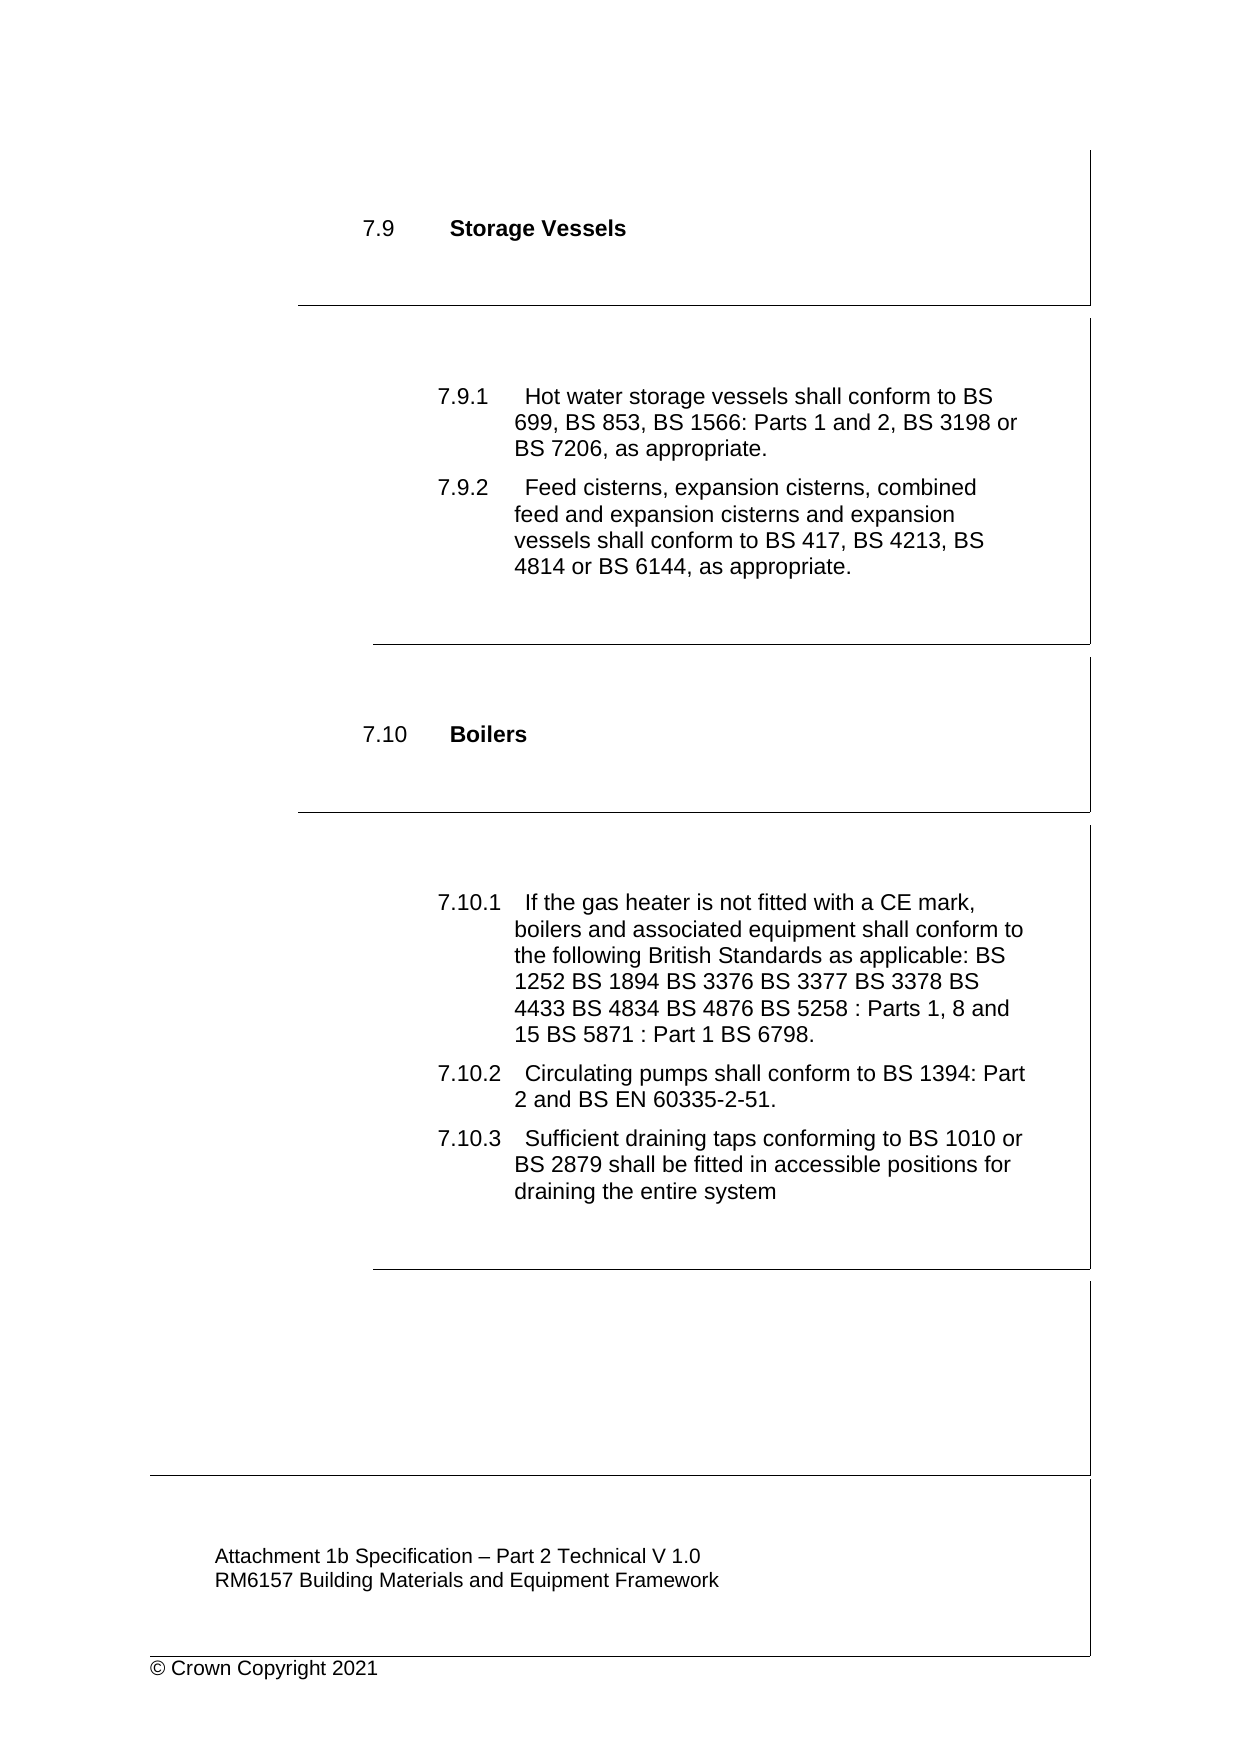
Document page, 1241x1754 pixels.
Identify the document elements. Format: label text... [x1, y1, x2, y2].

list Hot water storage vessels shall conform to BS 699, BS 853, BS 1566: Parts 1 and 2, BS 3198 or BS 7206, as appropriate. [373, 318, 1090, 409]
list If the gas heater is not fitted with a CE mark, boilers and associated equipment shall conform to the following British Standards as applicable: BS 1252 BS 1894 BS 3376 BS 3377 BS 3378 BS 4433 BS 4834 BS 4876 BS 5258 : Parts 1, 8 and 15 BS 5871 : Part 1 BS 6798. [373, 825, 1090, 995]
list Sufficient draining taps conforming to BS 1010 or BS 2879 shall be fitted in accessible positions for draining the entire system [373, 1061, 1090, 1269]
list Circulating pumps shall conform to BS 1394: Part 2 and BS EN 60335-2-51. [373, 995, 1090, 1061]
list Storage Vessels [298, 150, 1090, 305]
list Boilers [298, 657, 1090, 812]
list Feed cisterns, expansion cisterns, combined feed and expansion cisterns and expansion vessels shall conform to BS 417, BS 4213, BS 4814 or BS 6144, as appropriate. [373, 409, 1090, 644]
